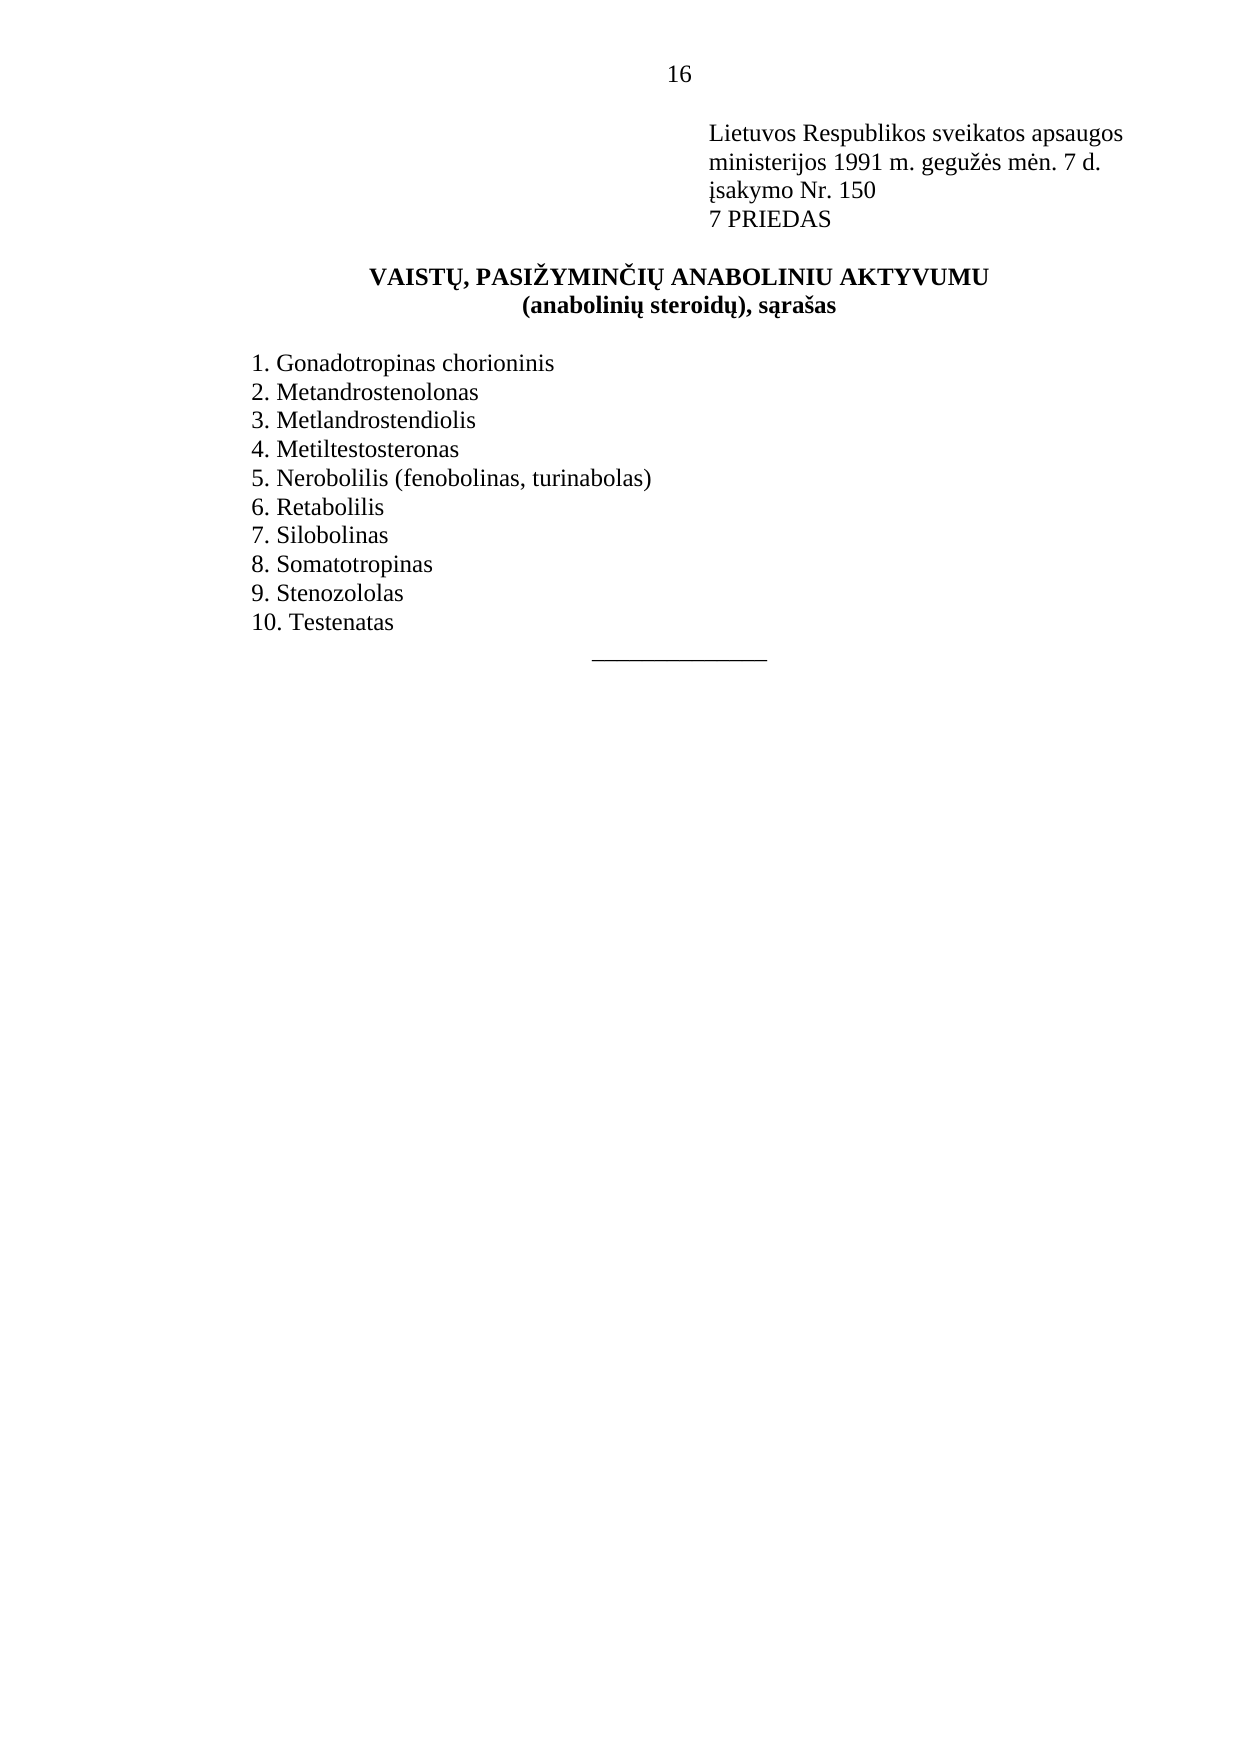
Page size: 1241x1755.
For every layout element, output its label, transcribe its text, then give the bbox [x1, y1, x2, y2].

text 8. Somatotropinas [177, 549, 1181, 578]
text (anabolinių steroidų), sąrašas [177, 291, 1181, 319]
text 4. Metiltestosteronas [177, 434, 1181, 463]
text 7 PRIEDAS [177, 204, 1181, 233]
text 10. Testenatas [177, 607, 1181, 636]
text 7. Silobolinas [177, 521, 1181, 549]
text 9. Stenozololas [177, 578, 1181, 607]
text 6. Retabolilis [177, 492, 1181, 521]
text 2. Metandrostenolonas [177, 377, 1181, 406]
text VAISTŲ, PASIŽYMINČIŲ ANABOLINIU AKTYVUMU [177, 262, 1181, 291]
text ministerijos 1991 m. gegužės mėn. 7 d. [177, 147, 1181, 176]
text įsakymo Nr. 150 [177, 176, 1181, 204]
text 5. Nerobolilis (fenobolinas, turinabolas) [177, 463, 1181, 492]
text ______________ [177, 636, 1181, 664]
text 3. Metlandrostendiolis [177, 406, 1181, 434]
text Lietuvos Respublikos sveikatos apsaugos [709, 118, 1181, 147]
text 1. Gonadotropinas chorioninis [177, 348, 1181, 377]
